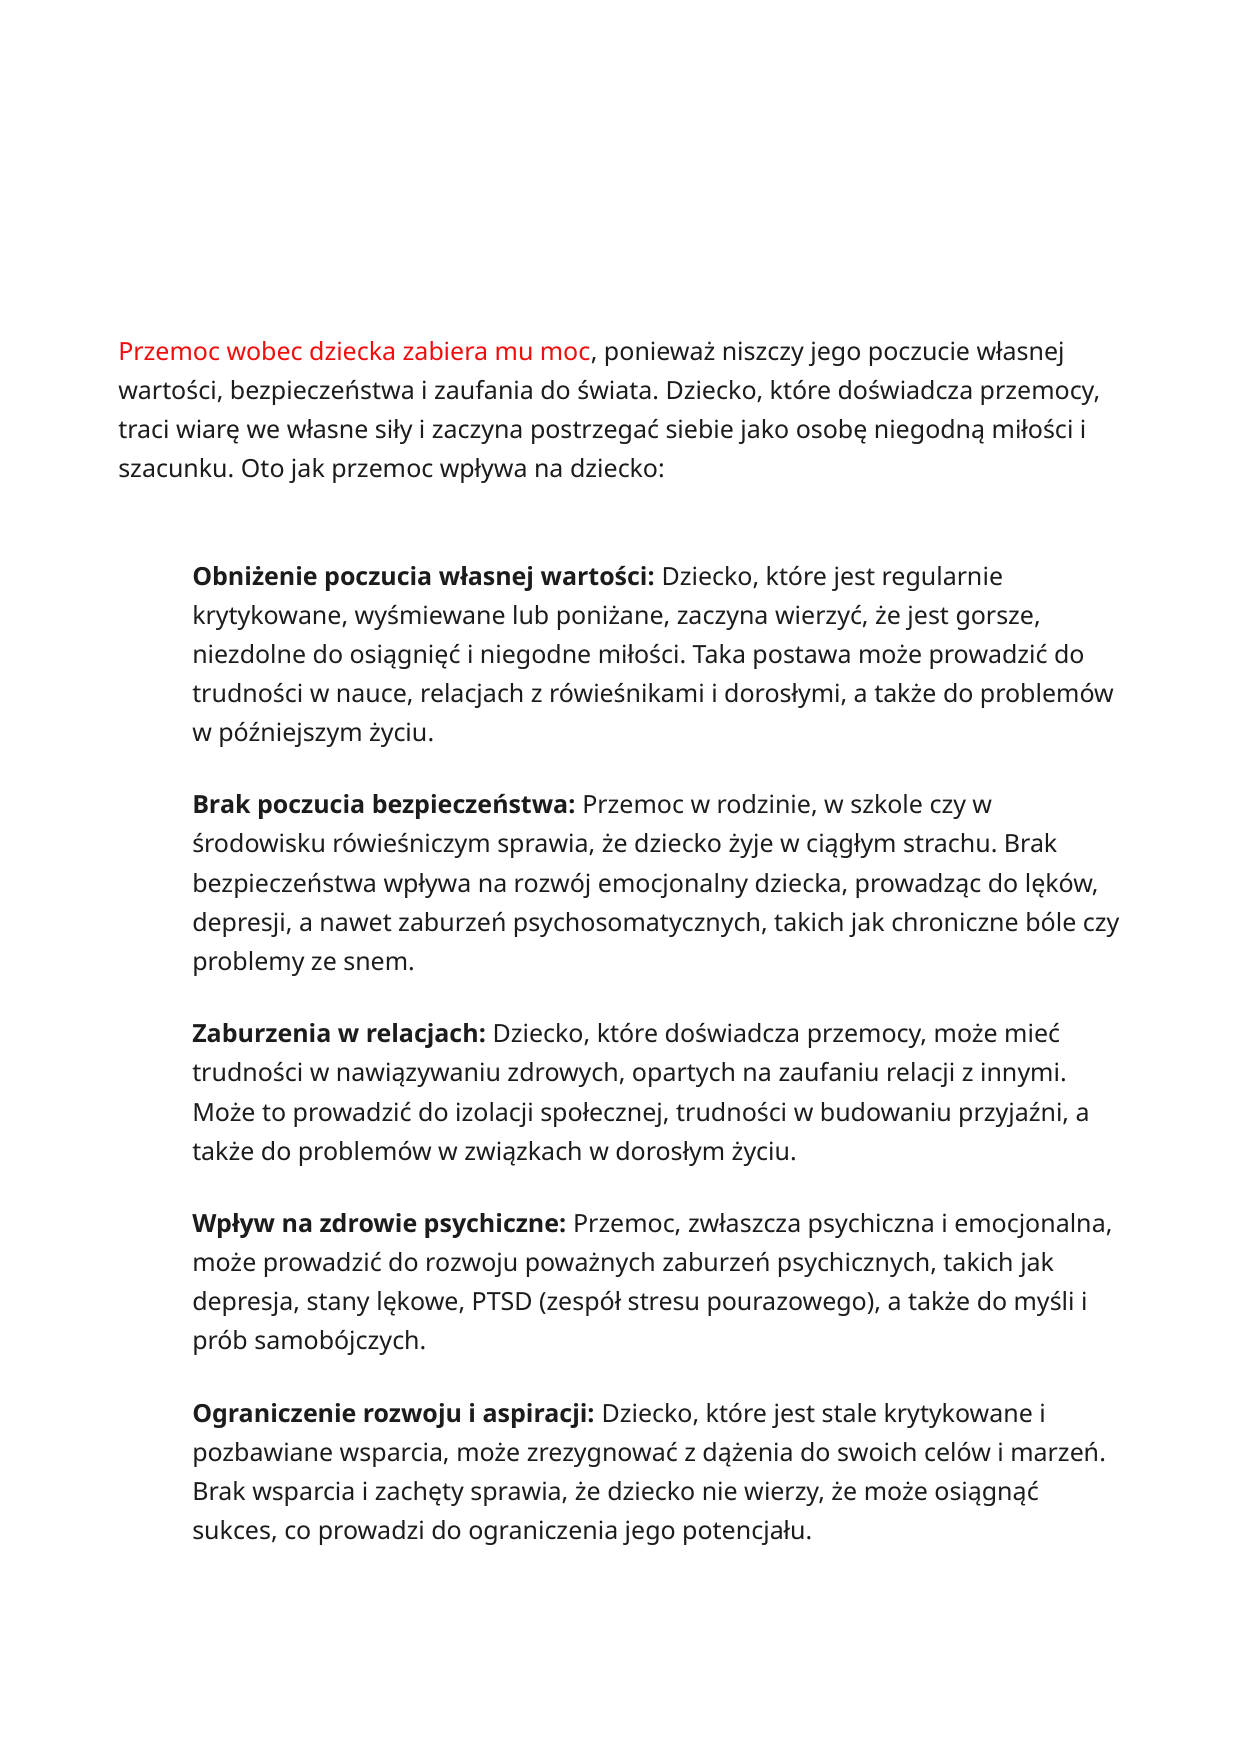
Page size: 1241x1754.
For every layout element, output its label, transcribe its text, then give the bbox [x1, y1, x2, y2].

list Wpływ na zdrowie psychiczne: Przemoc, zwłaszcza psychiczna i emocjonalna, może prowadzić do rozwoju poważnych zaburzeń psychicznych, takich jak depresja, stany lękowe, PTSD (zespół stresu pourazowego), a także do myśli i prób samobójczych. [118, 1206, 1122, 1357]
list Zaburzenia w relacjach: Dziecko, które doświadcza przemocy, może mieć trudności w nawiązywaniu zdrowych, opartych na zaufaniu relacji z innymi. Może to prowadzić do izolacji społecznej, trudności w budowaniu przyjaźni, a także do problemów w związkach w dorosłym życiu. [118, 1016, 1122, 1167]
list Obniżenie poczucia własnej wartości: Dziecko, które jest regularnie krytykowane, wyśmiewane lub poniżane, zaczyna wierzyć, że jest gorsze, niezdolne do osiągnięć i niegodne miłości. Taka postawa może prowadzić do trudności w nauce, relacjach z rówieśnikami i dorosłymi, a także do problemów w późniejszym życiu. [118, 558, 1122, 749]
text Przemoc wobec dziecka zabiera mu moc, ponieważ niszczy jego poczucie własnej wartości, bezpieczeństwa i zaufania do świata. Dziecko, które doświadcza przemocy, traci wiarę we własne siły i zaczyna postrzegać siebie jako osobę niegodną miłości i szacunku. Oto jak przemoc wpływa na dziecko: [118, 333, 1122, 485]
list Brak poczucia bezpieczeństwa: Przemoc w rodzinie, w szkole czy w środowisku rówieśniczym sprawia, że dziecko żyje w ciągłym strachu. Brak bezpieczeństwa wpływa na rozwój emocjonalny dziecka, prowadząc do lęków, depresji, a nawet zaburzeń psychosomatycznych, takich jak chroniczne bóle czy problemy ze snem. [118, 787, 1122, 978]
list Ograniczenie rozwoju i aspiracji: Dziecko, które jest stale krytykowane i pozbawiane wsparcia, może zrezygnować z dążenia do swoich celów i marzeń. Brak wsparcia i zachęty sprawia, że dziecko nie wierzy, że może osiągnąć sukces, co prowadzi do ograniczenia jego potencjału. [118, 1395, 1122, 1547]
